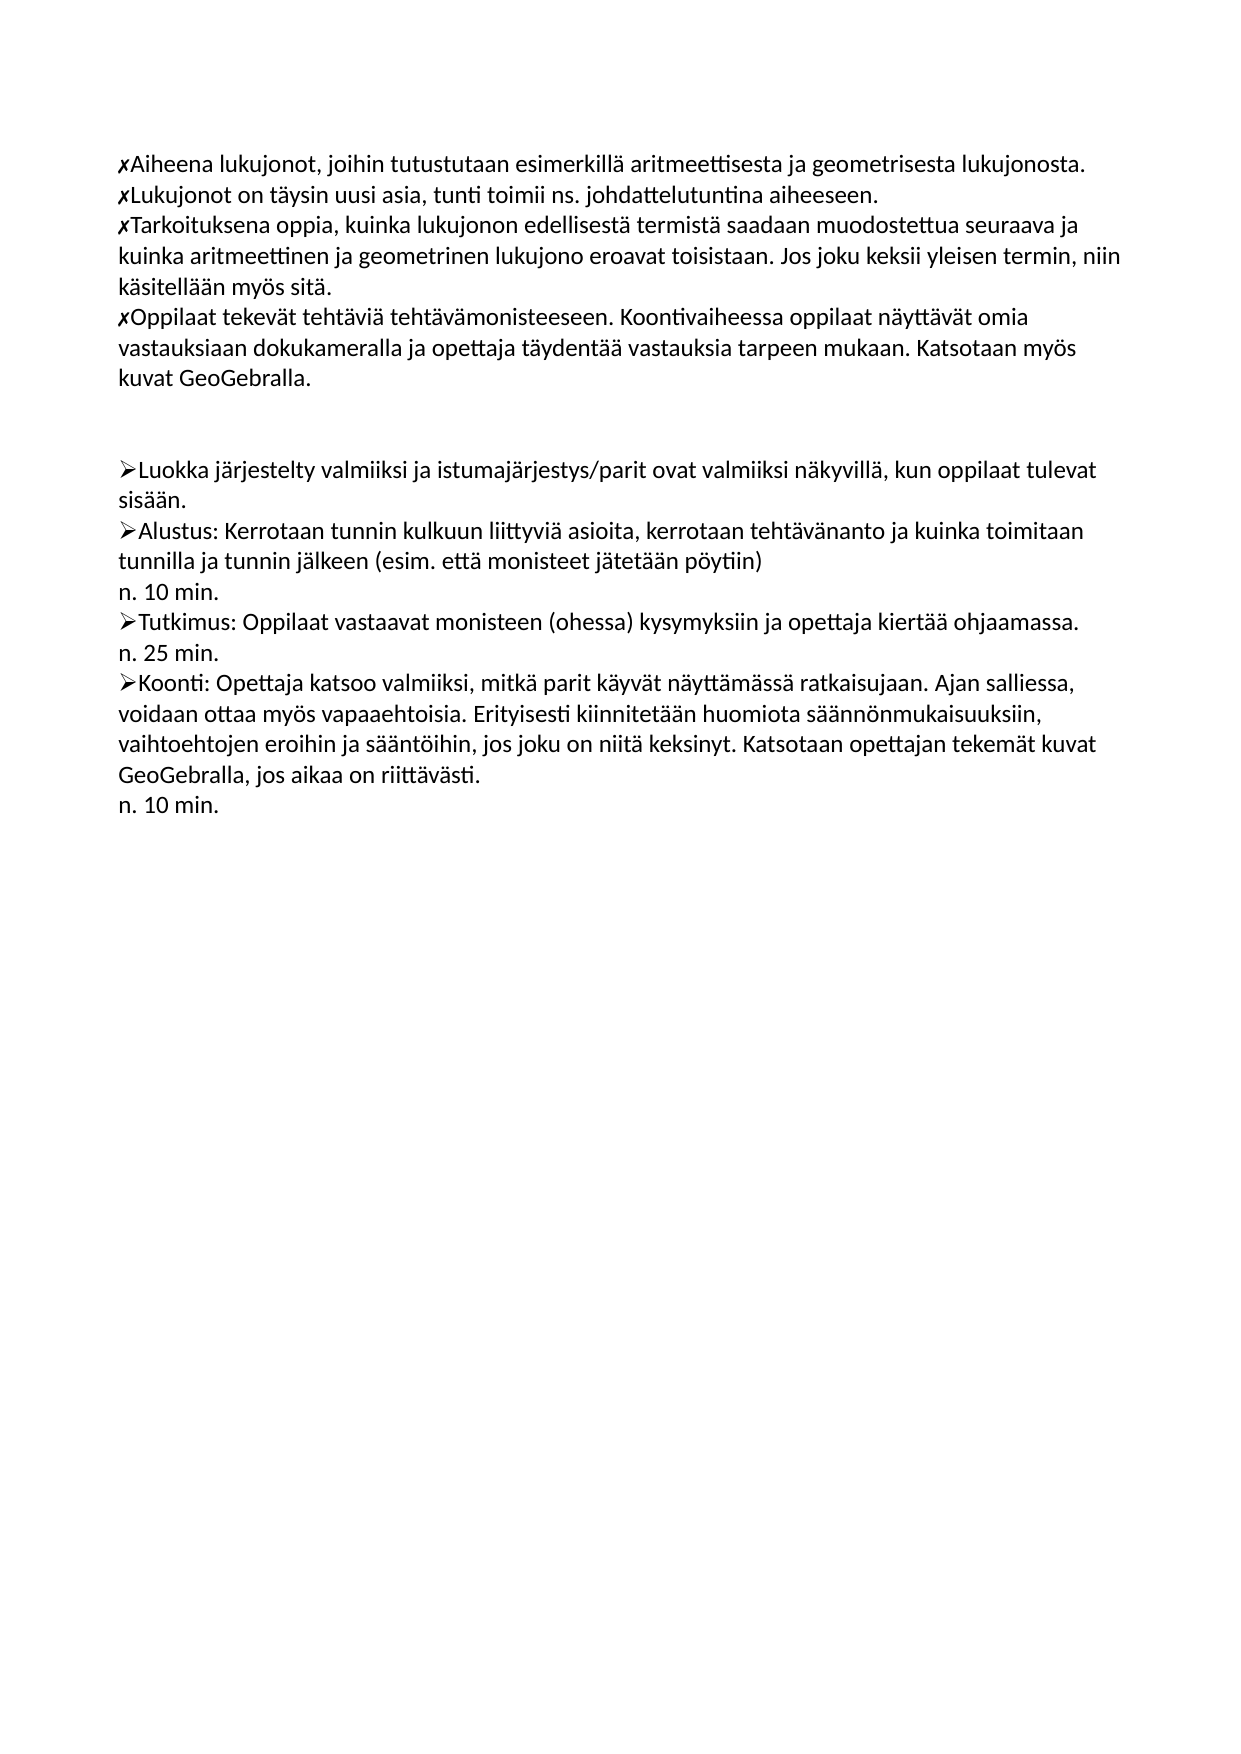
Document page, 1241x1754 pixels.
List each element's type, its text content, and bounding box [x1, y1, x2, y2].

text n. 10 min. [118, 789, 1122, 820]
text n. 10 min. [118, 576, 1122, 606]
list Alustus: Kerrotaan tunnin kulkuun liittyviä asioita, kerrotaan tehtävänanto ja kuinka toimitaan tunnilla ja tunnin jälkeen (esim. että monisteet jätetään pöytiin) [118, 515, 1122, 576]
list Aiheena lukujonot, joihin tutustutaan esimerkillä aritmeettisesta ja geometrisesta lukujonosta. [118, 149, 1122, 179]
text n. 25 min. [118, 637, 1122, 667]
list Oppilaat tekevät tehtäviä tehtävämonisteeseen. Koontivaiheessa oppilaat näyttävät omia vastauksiaan dokukameralla ja opettaja täydentää vastauksia tarpeen mukaan. Katsotaan myös kuvat GeoGebralla. [118, 301, 1122, 393]
list Luokka järjestelty valmiiksi ja istumajärjestys/parit ovat valmiiksi näkyvillä, kun oppilaat tulevat sisään. [118, 454, 1122, 515]
list Tutkimus: Oppilaat vastaavat monisteen (ohessa) kysymyksiin ja opettaja kiertää ohjaamassa. [118, 606, 1122, 637]
list Tarkoituksena oppia, kuinka lukujonon edellisestä termistä saadaan muodostettua seuraava ja kuinka aritmeettinen ja geometrinen lukujono eroavat toisistaan. Jos joku keksii yleisen termin, niin käsitellään myös sitä. [118, 210, 1122, 301]
list Koonti: Opettaja katsoo valmiiksi, mitkä parit käyvät näyttämässä ratkaisujaan. Ajan salliessa, voidaan ottaa myös vapaaehtoisia. Erityisesti kiinnitetään huomiota säännönmukaisuuksiin, vaihtoehtojen eroihin ja sääntöihin, jos joku on niitä keksinyt. Katsotaan opettajan tekemät kuvat GeoGebralla, jos aikaa on riittävästi. [118, 667, 1122, 789]
list Lukujonot on täysin uusi asia, tunti toimii ns. johdattelutuntina aiheeseen. [118, 179, 1122, 210]
